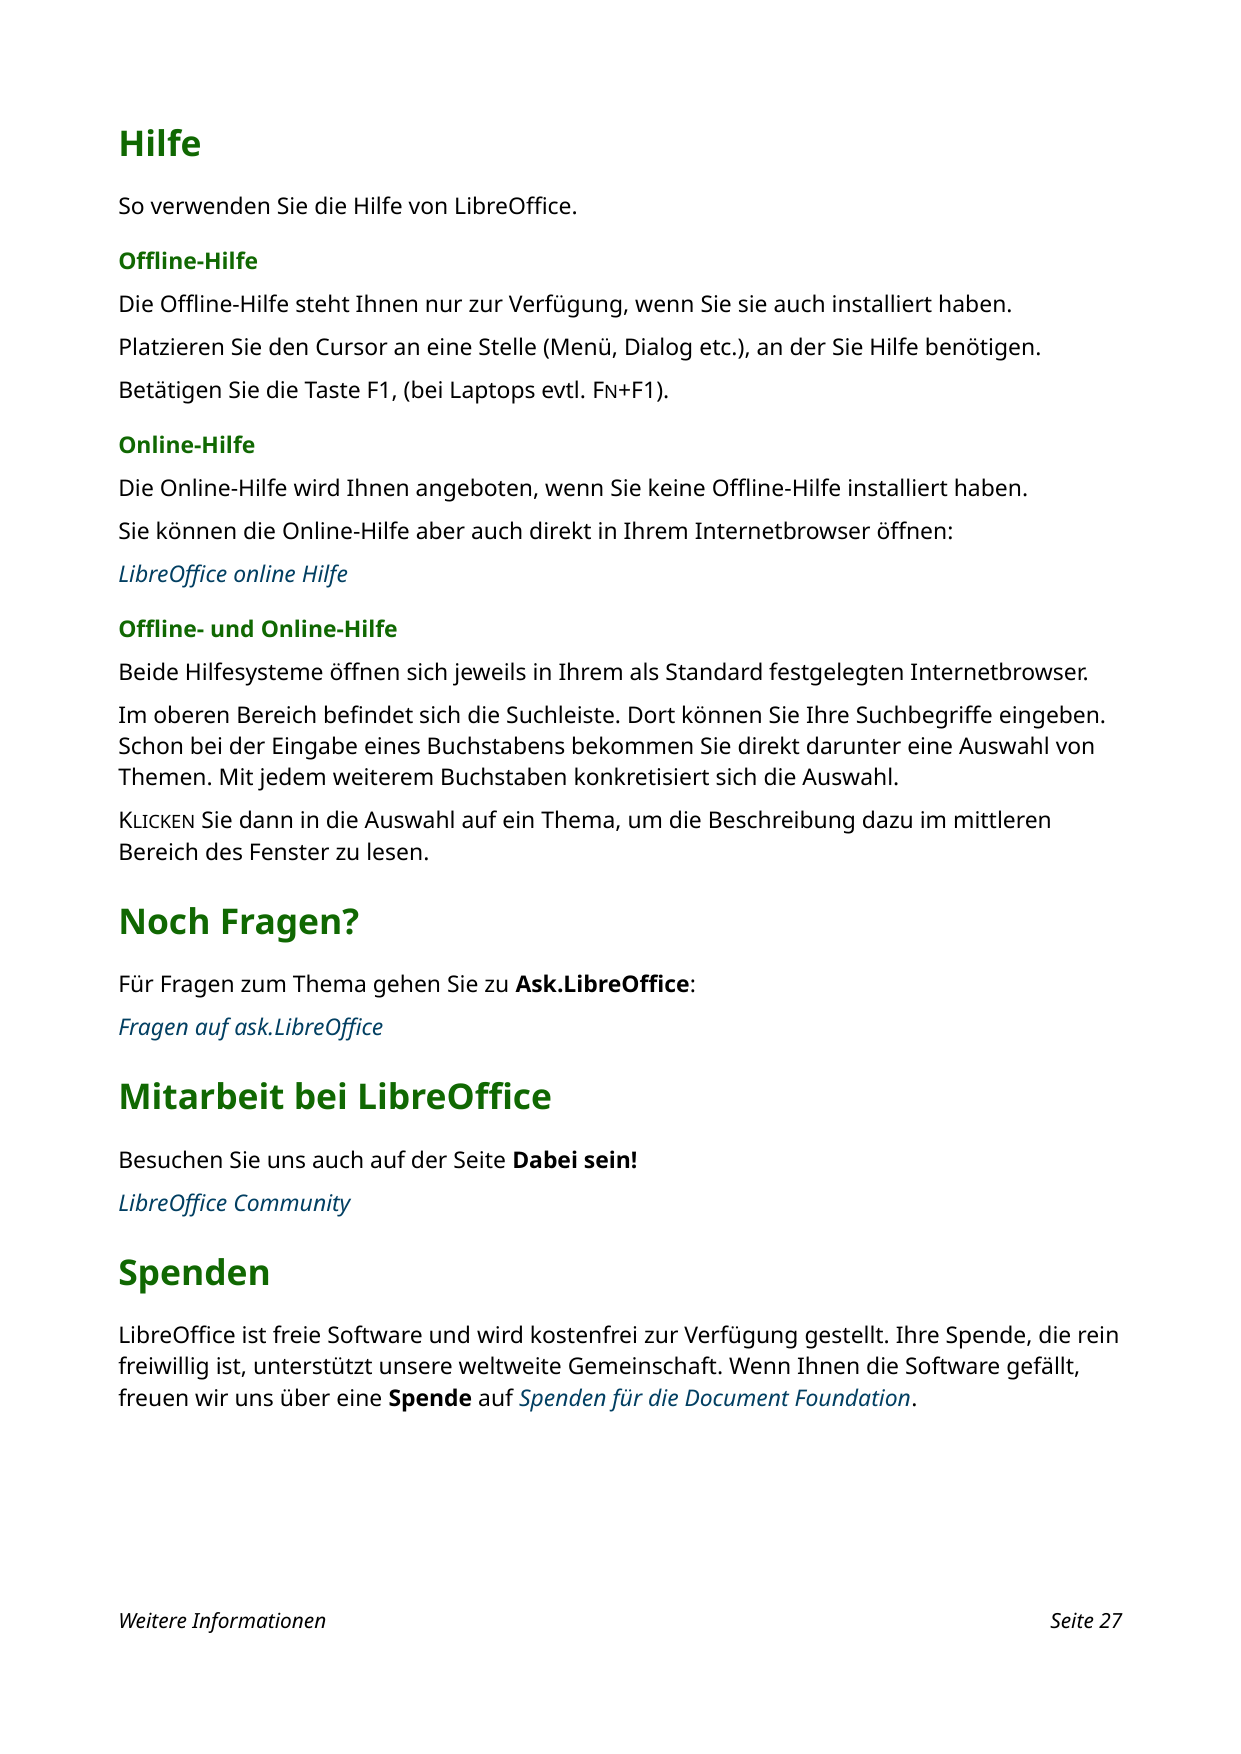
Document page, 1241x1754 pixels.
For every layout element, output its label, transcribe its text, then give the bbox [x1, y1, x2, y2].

text Beide Hilfesysteme öffnen sich jeweils in Ihrem als Standard festgelegten Internetbrowser. [118, 656, 1122, 687]
subtitle Spenden [118, 1247, 1122, 1296]
subtitle Hilfe [118, 118, 1122, 166]
text Klicken Sie dann in die Auswahl auf ein Thema, um die Beschreibung dazu im mittleren Bereich des Fenster zu lesen. [118, 804, 1122, 867]
text LibreOffice online Hilfe [118, 558, 1122, 589]
text Platzieren Sie den Cursor an eine Stelle (Menü, Dialog etc.), an der Sie Hilfe benötigen. [118, 331, 1122, 362]
text Die Online-Hilfe wird Ihnen angeboten, wenn Sie keine Offline-Hilfe installiert haben. [118, 472, 1122, 503]
subtitle Offline- und Online-Hilfe [118, 613, 1122, 644]
text Besuchen Sie uns auch auf der Seite Dabei sein! [118, 1143, 1122, 1175]
text Betätigen Sie die Taste F1, (bei Laptops evtl. Fn+F1). [118, 374, 1122, 405]
text LibreOffice ist freie Software und wird kostenfrei zur Verfügung gestellt. Ihre Spende, die rein freiwillig ist, unterstützt unsere weltweite Gemeinschaft. Wenn Ihnen die Software gefällt, freuen wir uns über eine Spende auf Spenden für die Document Foundation. [118, 1319, 1122, 1413]
text Für Fragen zum Thema gehen Sie zu Ask.LibreOffice: [118, 968, 1122, 999]
text Sie können die Online-Hilfe aber auch direkt in Ihrem Internetbrowser öffnen: [118, 515, 1122, 546]
subtitle Mitarbeit bei LibreOffice [118, 1072, 1122, 1120]
text Die Offline-Hilfe steht Ihnen nur zur Verfügung, wenn Sie sie auch installiert haben. [118, 288, 1122, 319]
subtitle Online-Hilfe [118, 429, 1122, 460]
text So verwenden Sie die Hilfe von LibreOffice. [118, 190, 1122, 221]
text Im oberen Bereich befindet sich die Suchleiste. Dort können Sie Ihre Suchbegriffe eingeben. Schon bei der Eingabe eines Buchstabens bekommen Sie direkt darunter eine Auswahl von Themen. Mit jedem weiterem Buchstaben konkretisiert sich die Auswahl. [118, 699, 1122, 792]
subtitle Noch Fragen? [118, 896, 1122, 944]
text Fragen auf ask.LibreOffice [118, 1011, 1122, 1042]
subtitle Offline-Hilfe [118, 245, 1122, 276]
text LibreOffice Community [118, 1187, 1122, 1218]
